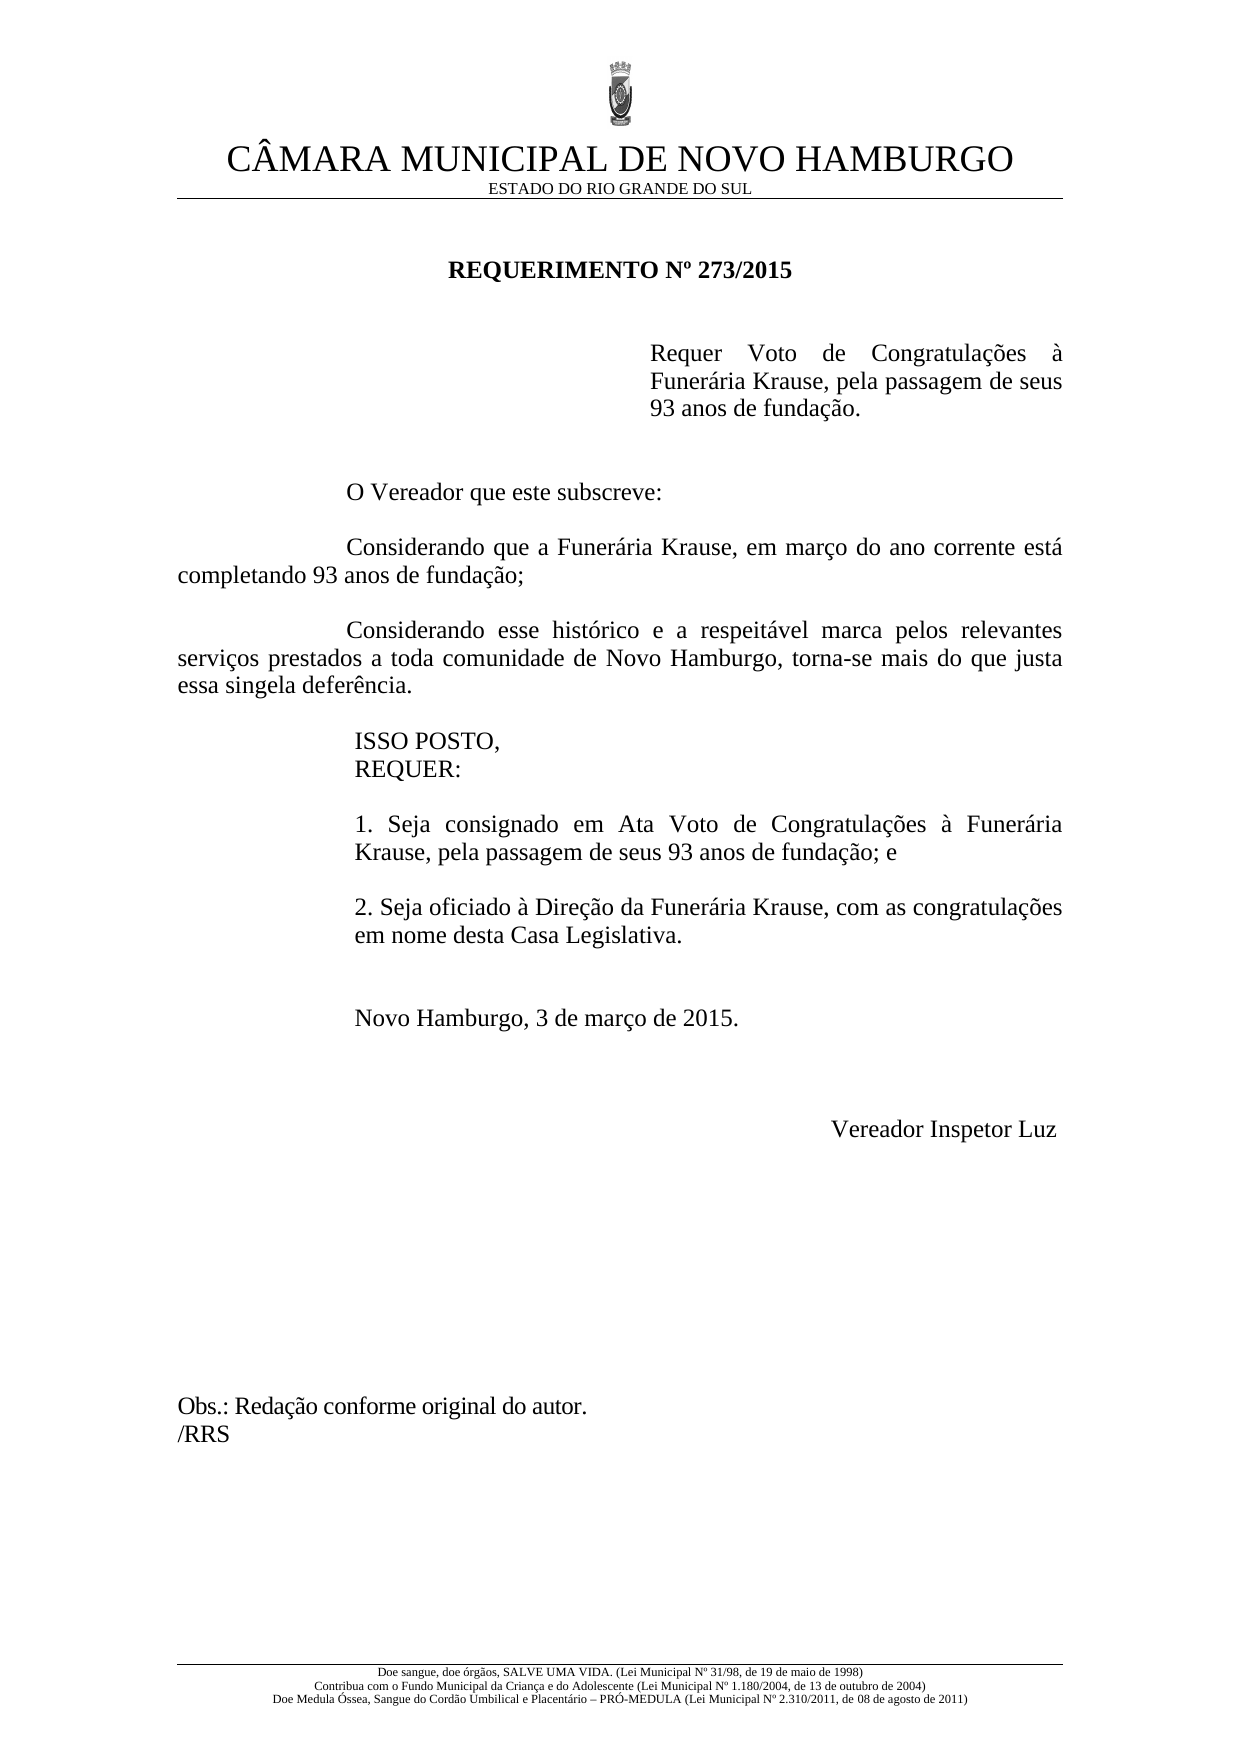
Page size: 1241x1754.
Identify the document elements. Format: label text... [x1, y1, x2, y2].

text REQUER: [177, 755, 1063, 782]
text Considerando que a Funerária Krause, em março do ano corrente está completando 93 anos de fundação; [177, 533, 1063, 588]
text Obs.: Redação conforme original do autor. [177, 1392, 1063, 1420]
text /RRS [177, 1420, 1063, 1447]
text ISSO POSTO, [177, 727, 1063, 755]
text Novo Hamburgo, 3 de março de 2015. [177, 1004, 1063, 1032]
text REQUERIMENTO Nº 273/2015 [177, 256, 1063, 284]
text O Vereador que este subscreve: [177, 478, 1063, 505]
text Requer Voto de Congratulações à Funerária Krause, pela passagem de seus 93 anos de fundação. [650, 339, 1063, 422]
text 2. Seja oficiado à Direção da Funerária Krause, com as congratulações em nome desta Casa Legislativa. [354, 893, 1063, 949]
text 1. Seja consignado em Ata Voto de Congratulações à Funerária Krause, pela passagem de seus 93 anos de fundação; e [354, 810, 1063, 866]
text Vereador Inspetor Luz [177, 1115, 1063, 1143]
text Considerando esse histórico e a respeitável marca pelos relevantes serviços prestados a toda comunidade de Novo Hamburgo, torna-se mais do que justa essa singela deferência. [177, 616, 1063, 699]
